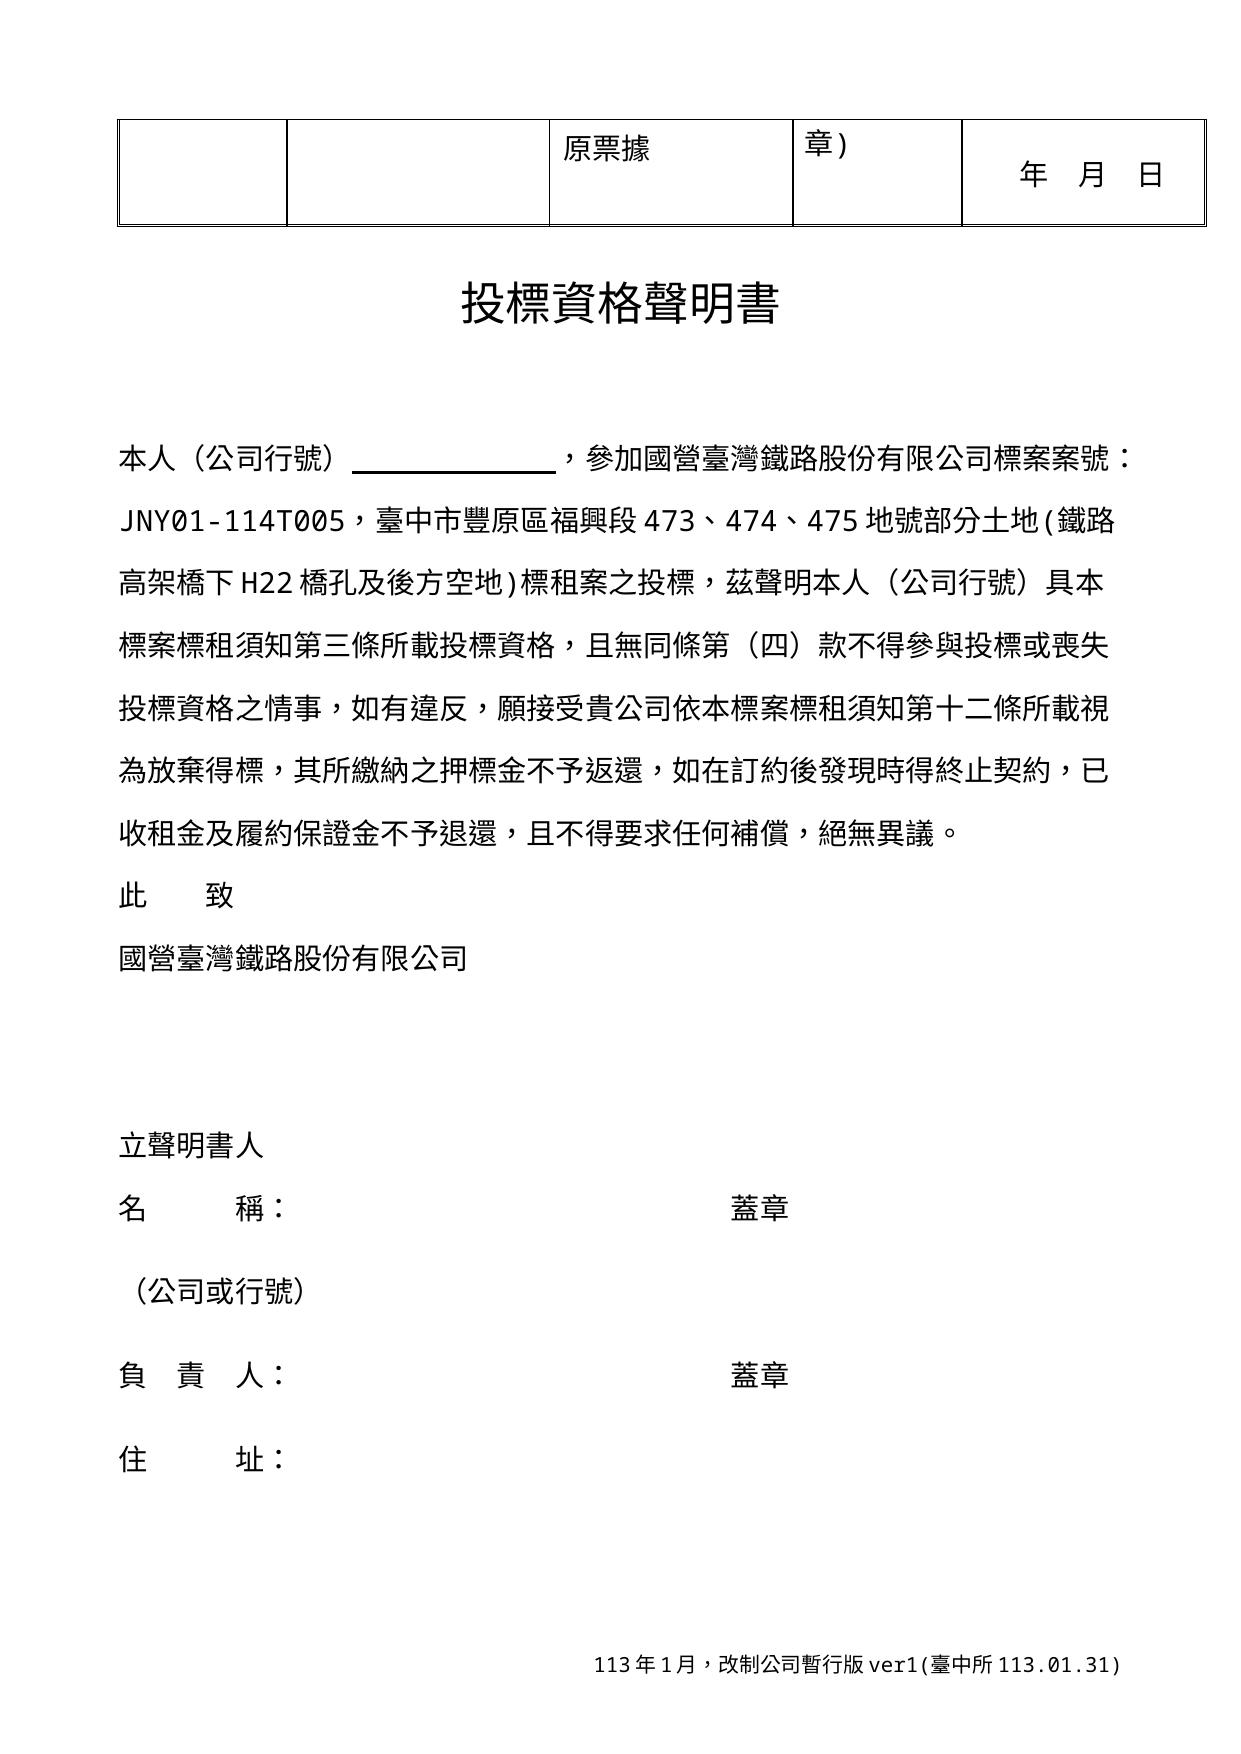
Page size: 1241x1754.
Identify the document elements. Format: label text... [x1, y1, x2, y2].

text 名 稱： 蓋章 [118, 1165, 1122, 1227]
text 立聲明書人 [118, 1102, 1122, 1165]
text 國營臺灣鐵路股份有限公司 [118, 915, 1122, 977]
text 負 責 人： 蓋章 [118, 1332, 1122, 1394]
text 投標資格聲明書 [118, 227, 1122, 352]
table_cell 原票據 [550, 120, 792, 224]
table_cell 章) [794, 120, 961, 224]
text 此 致 [118, 852, 1122, 915]
text 住 址： [118, 1416, 1122, 1478]
table_cell [288, 120, 549, 224]
text 本人（公司行號） ，參加國營臺灣鐵路股份有限公司標案案號：JNY01-114T005，臺中市豐原區福興段473、474、475地號部分土地(鐵路高架橋下H22橋孔及後方空地)標租案之投標，茲聲明本人（公司行號）具本標案標租須知第三條所載投標資格，且無同條第（四）款不得參與投標或喪失投標資格之情事，如有違反，願接受貴公司依本標案標租須知第十二條所載視為放棄得標，其所繳納之押標金不予返還，如在訂約後發現時得終止契約，已收租金及履約保證金不予退還，且不得要求任何補償，絕無異議。 [118, 415, 1122, 852]
text （公司或行號） [118, 1248, 1122, 1311]
table_cell [120, 120, 286, 224]
table_cell 年 月 日 [963, 120, 1204, 224]
